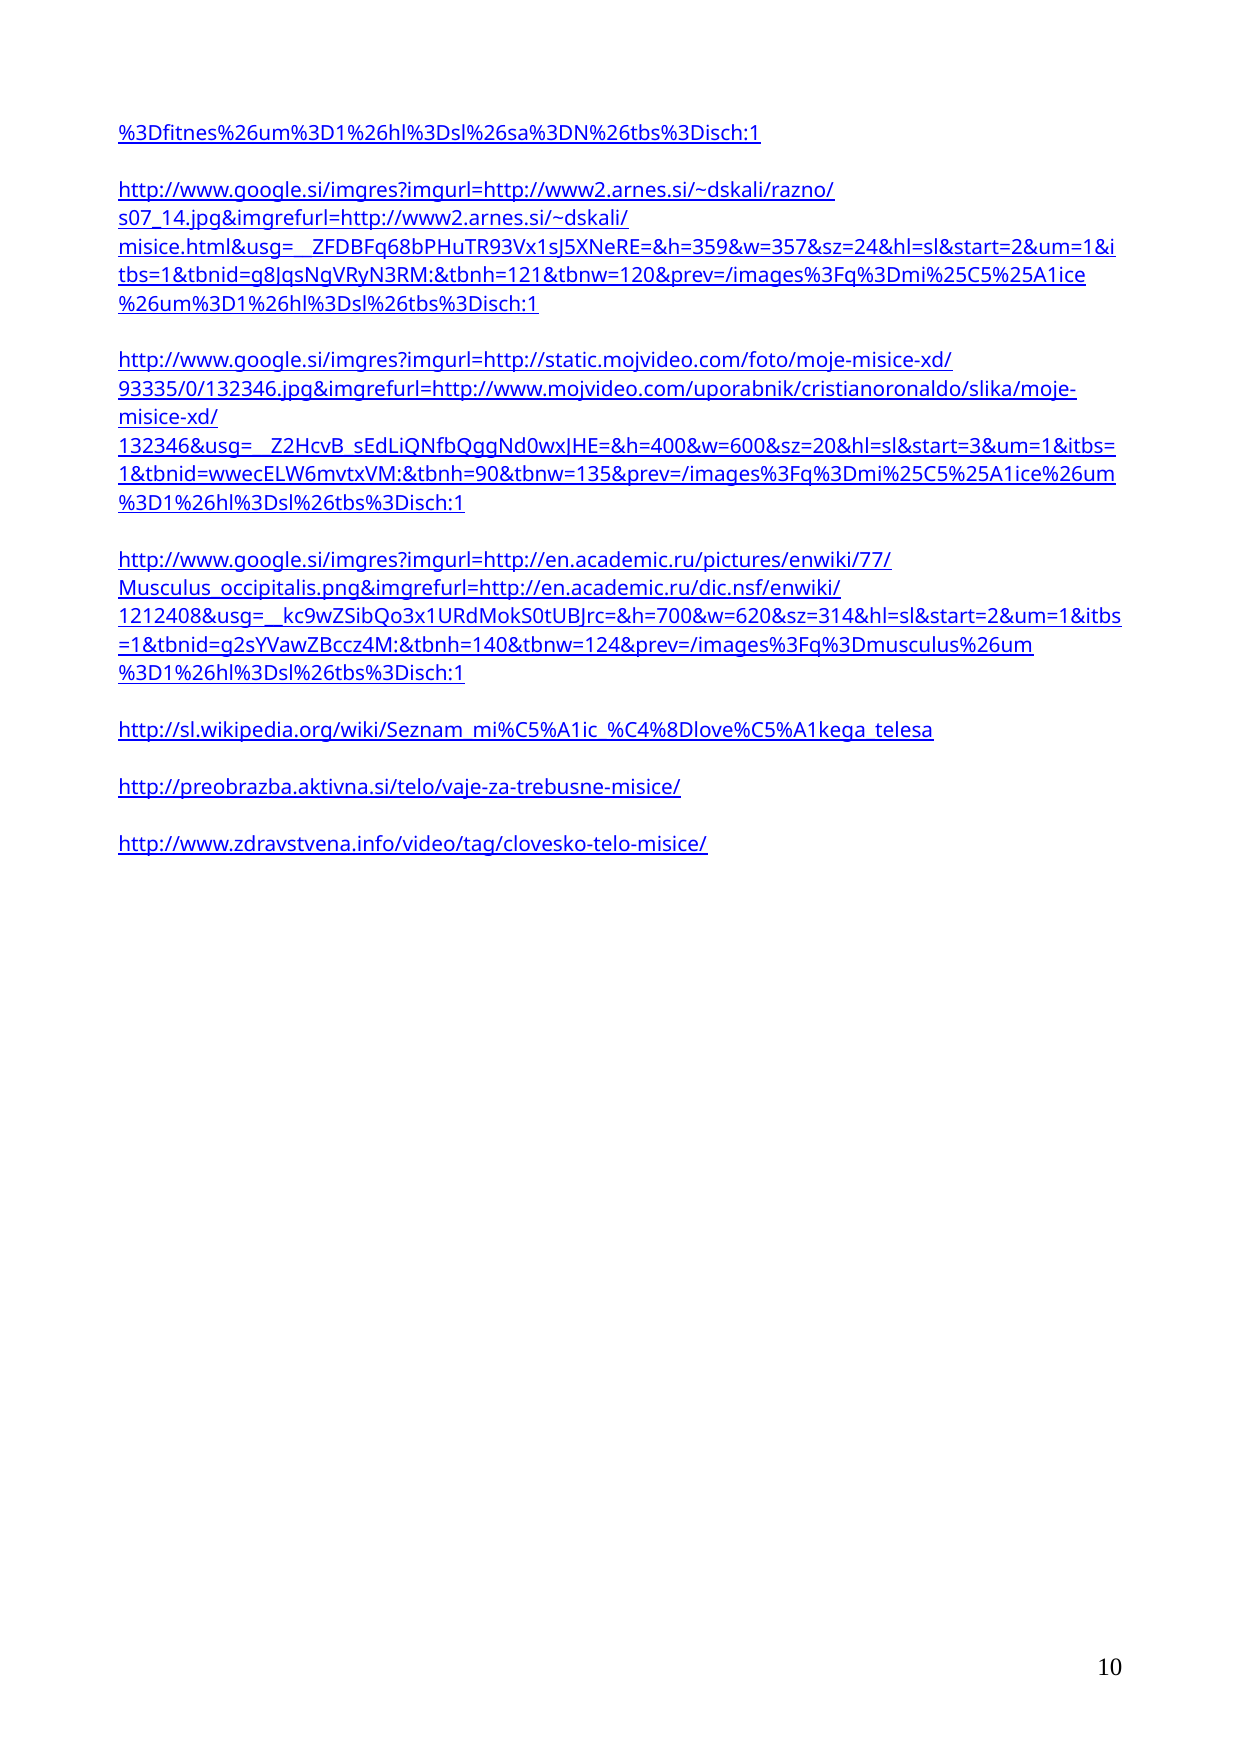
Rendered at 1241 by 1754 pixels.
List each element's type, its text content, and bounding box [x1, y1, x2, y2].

text http://preobrazba.aktivna.si/telo/vaje-za-trebusne-misice/ [118, 772, 1122, 801]
text =1&tbnid=g2sYVawZBccz4M:&tbnh=140&tbnw=124&prev=/images%3Fq%3Dmusculus%26um%3D1%26hl%3Dsl%26tbs%3Disch:1 [118, 627, 1122, 687]
text http://www.google.si/imgres?imgurl=http://en.academic.ru/pictures/enwiki/77/Musculus_occipitalis.png&imgrefurl=http://en.academic.ru/dic.nsf/enwiki/1212408&usg=__kc9wZSibQo3x1URdMokS0tUBJrc=&h=700&w=620&sz=314&hl=sl&start=2&um=1&itbs [118, 545, 1122, 626]
text %3Dfitnes%26um%3D1%26hl%3Dsl%26sa%3DN%26tbs%3Disch:1 [118, 118, 1122, 147]
text http://www.google.si/imgres?imgurl=http://www2.arnes.si/~dskali/razno/s07_14.jpg&imgrefurl=http://www2.arnes.si/~dskali/misice.html&usg=__ZFDBFq68bPHuTR93Vx1sJ5XNeRE=&h=359&w=357&sz=24&hl=sl&start=2&um=1&itbs=1&tbnid=g8JqsNgVRyN3RM:&tbnh=121&tbnw=120&prev=/images%3Fq%3Dmi%25C5%25A1ice%26um%3D1%26hl%3Dsl%26tbs%3Disch:1 [118, 175, 1122, 317]
text http://www.zdravstvena.info/video/tag/clovesko-telo-misice/ [118, 829, 1122, 857]
text http://www.google.si/imgres?imgurl=http://static.mojvideo.com/foto/moje-misice-xd/93335/0/132346.jpg&imgrefurl=http://www.mojvideo.com/uporabnik/cristianoronaldo/slika/moje-misice-xd/132346&usg=__Z2HcvB_sEdLiQNfbQggNd0wxJHE=&h=400&w=600&sz=20&hl=sl&start=3&um=1&itbs=1&tbnid=wwecELW6mvtxVM:&tbnh=90&tbnw=135&prev=/images%3Fq%3Dmi%25C5%25A1ice%26um%3D1%26hl%3Dsl%26tbs%3Disch:1 [118, 346, 1122, 516]
text http://sl.wikipedia.org/wiki/Seznam_mi%C5%A1ic_%C4%8Dlove%C5%A1kega_telesa [118, 715, 1122, 744]
